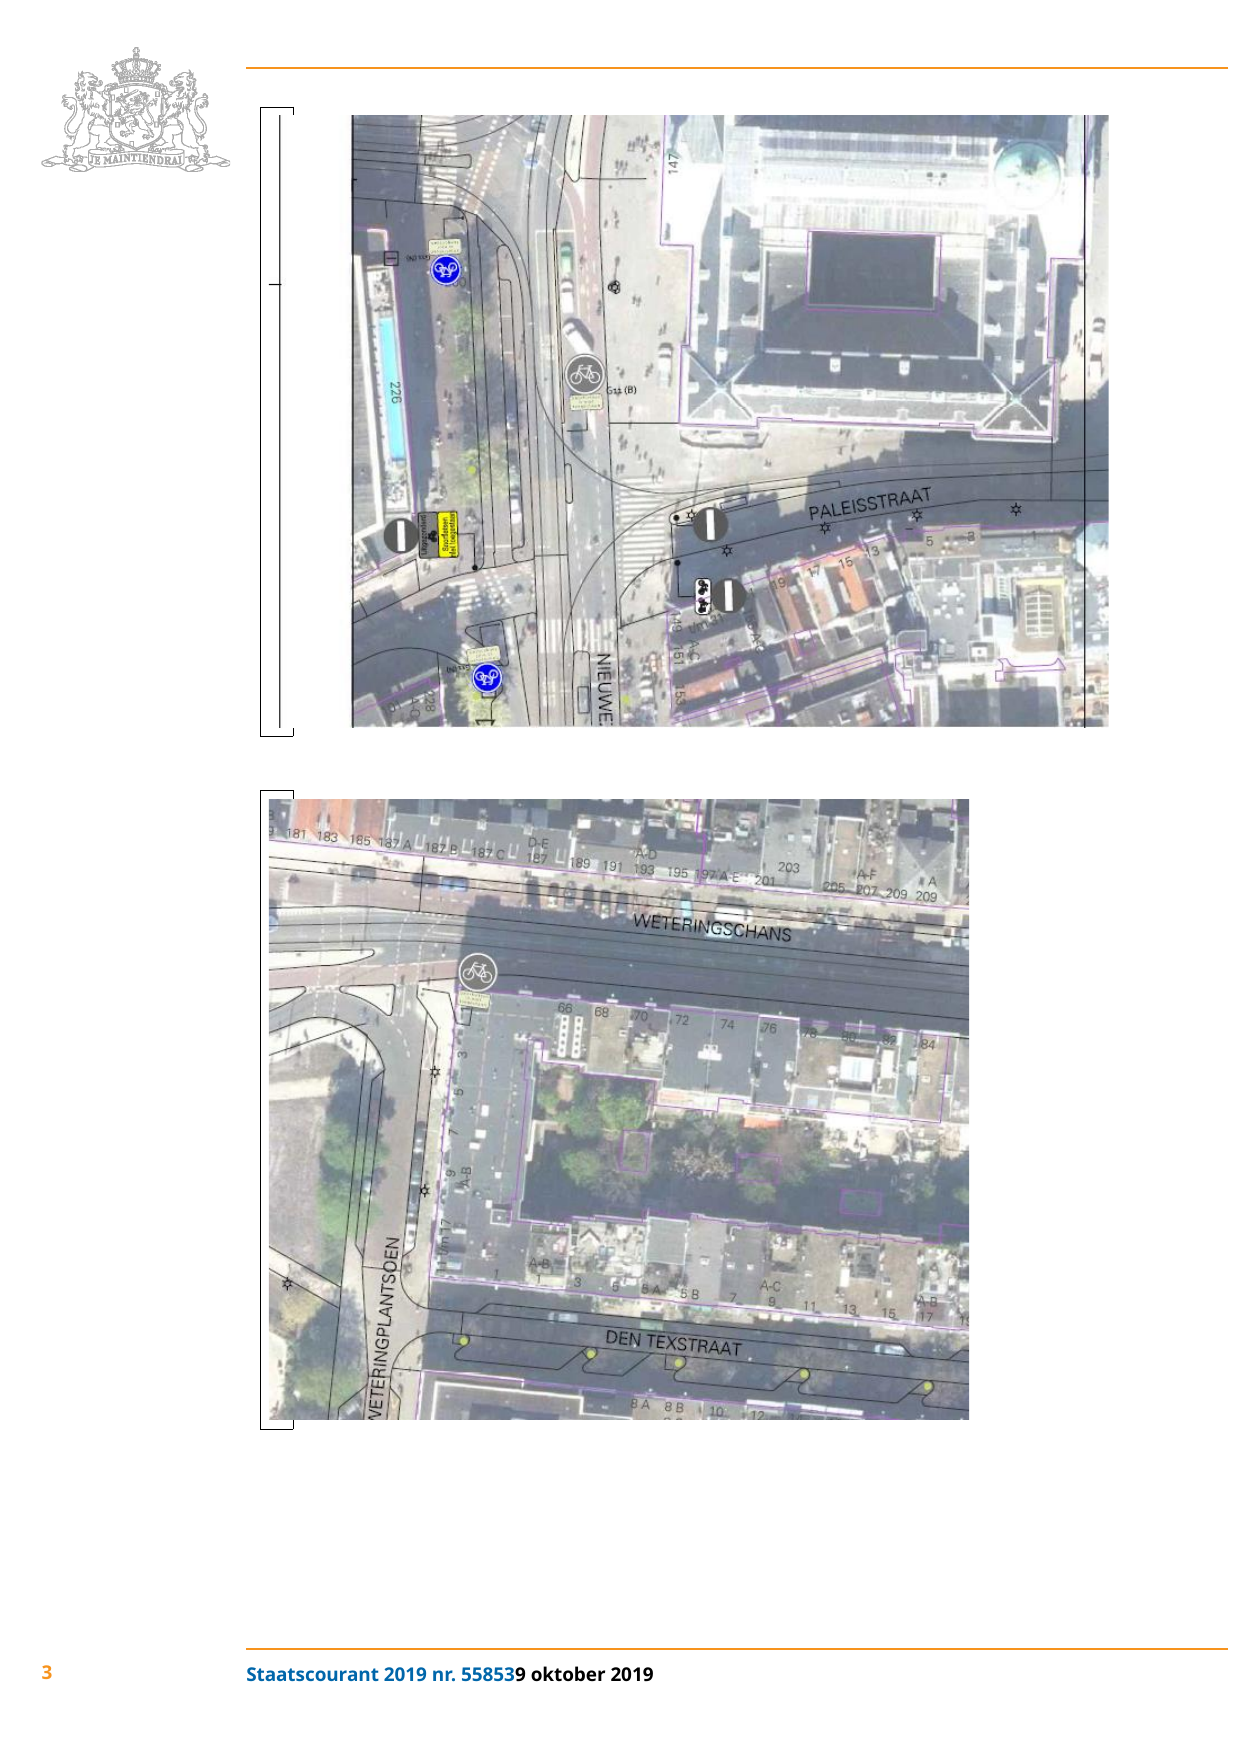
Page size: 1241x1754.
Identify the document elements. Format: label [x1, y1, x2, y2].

picture [268, 115, 1109, 728]
picture [268, 799, 970, 1420]
picture [41, 47, 231, 172]
